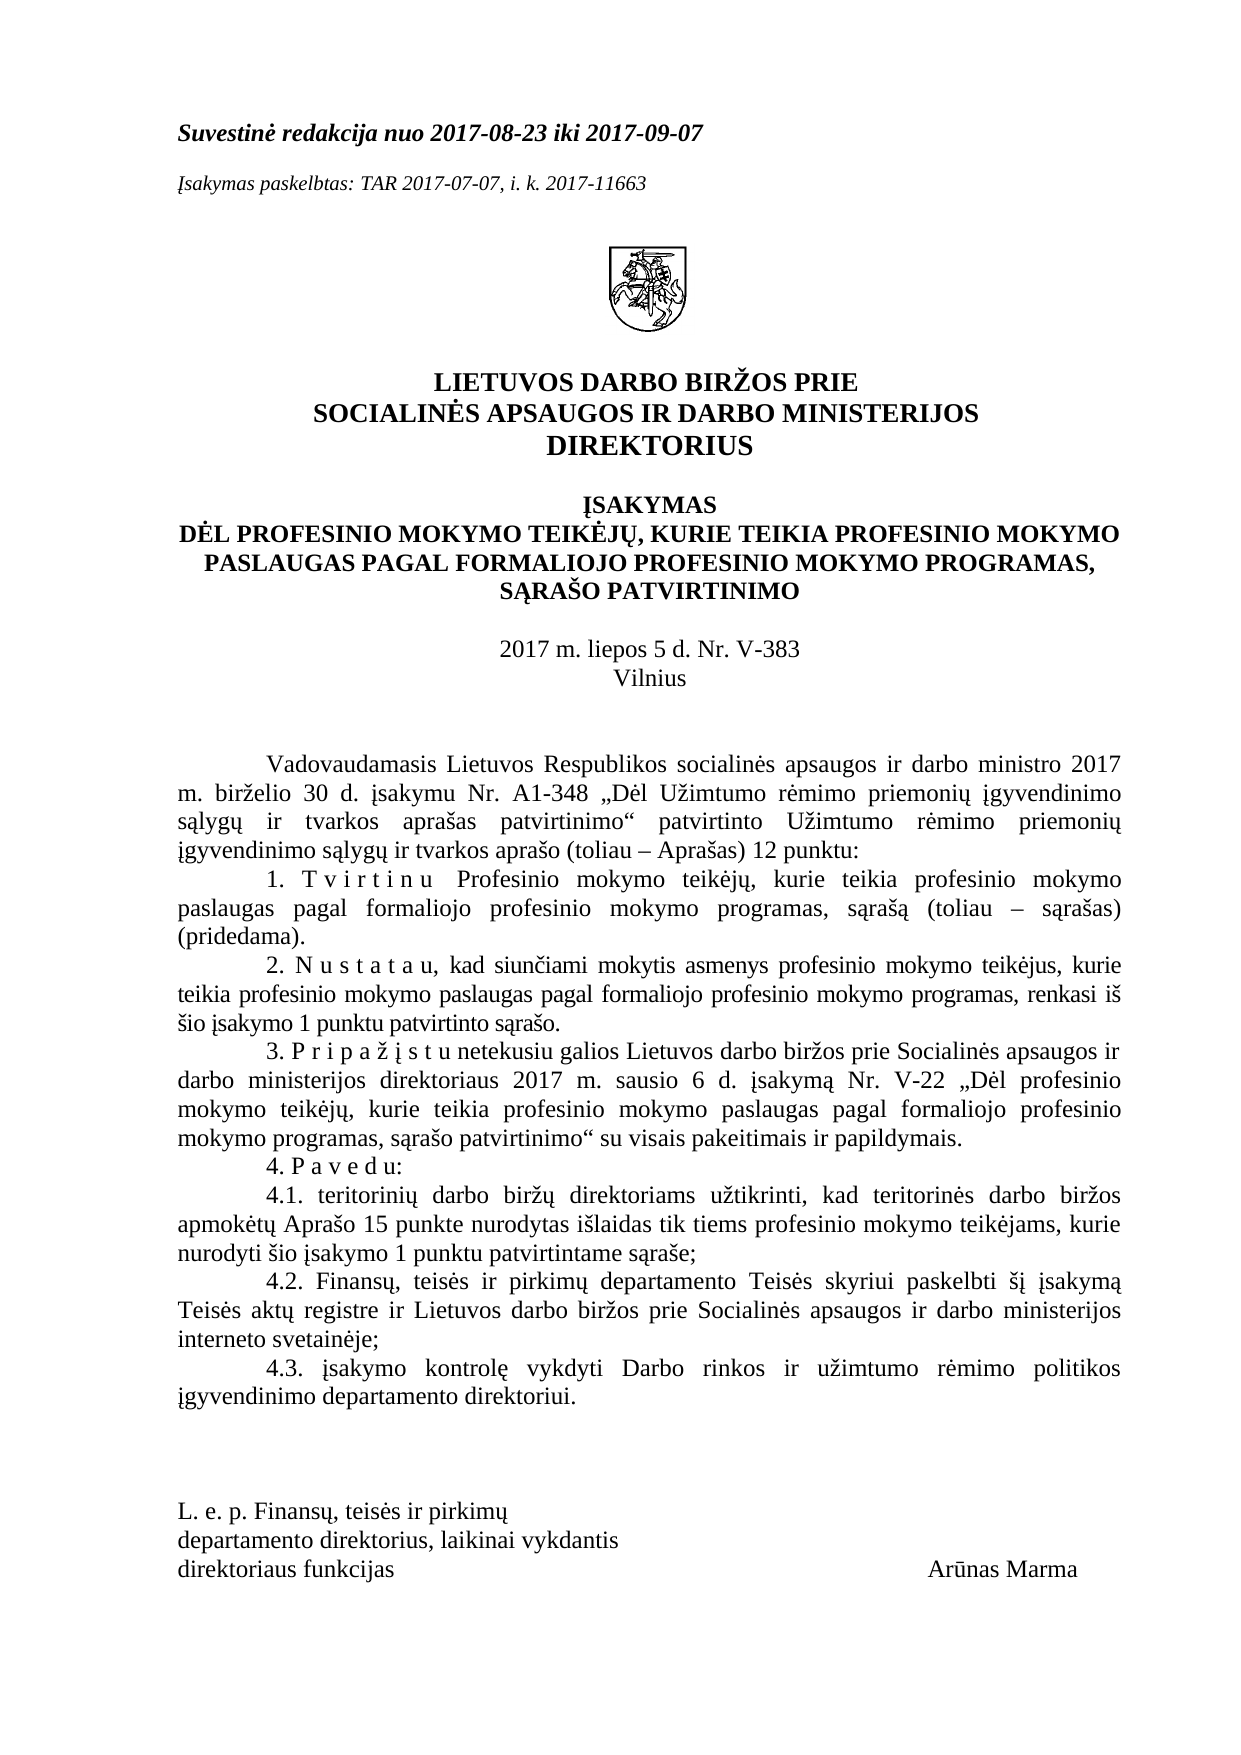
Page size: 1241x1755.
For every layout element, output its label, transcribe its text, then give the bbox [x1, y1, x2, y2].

text 4. P a v e d u: [177, 1151, 1122, 1180]
text 1. Tvirtinu Profesinio mokymo teikėjų, kurie teikia profesinio mokymo paslaugas pagal formaliojo profesinio mokymo programas, sąrašą (toliau – sąrašas) (pridedama). [177, 864, 1122, 950]
text DIREKTORIUS [177, 428, 1122, 461]
text ĮSAKYMAS [177, 490, 1122, 519]
text 2. Nustatau, kad siunčiami mokytis asmenys profesinio mokymo teikėjus, kurie teikia profesinio mokymo paslaugas pagal formaliojo profesinio mokymo programas, renkasi iš šio įsakymo 1 punktu patvirtinto sąrašo. [177, 950, 1122, 1036]
text departamento direktorius, laikinai vykdantis [177, 1525, 1122, 1554]
text Suvestinė redakcija nuo 2017-08-23 iki 2017-09-07 [177, 118, 1122, 147]
text Vadovaudamasis Lietuvos Respublikos socialinės apsaugos ir darbo ministro 2017 m. birželio 30 d. įsakymu Nr. A1-348 „Dėl Užimtumo rėmimo priemonių įgyvendinimo sąlygų ir tvarkos aprašas patvirtinimo“ patvirtinto Užimtumo rėmimo priemonių įgyvendinimo sąlygų ir tvarkos aprašo (toliau – Aprašas) 12 punktu: [177, 749, 1122, 864]
text Įsakymas paskelbtas: TAR 2017-07-07, i. k. 2017-11663 [177, 171, 1122, 195]
text 4.2. Finansų, teisės ir pirkimų departamento Teisės skyriui paskelbti šį įsakymą Teisės aktų registre ir Lietuvos darbo biržos prie Socialinės apsaugos ir darbo ministerijos interneto svetainėje; [177, 1266, 1122, 1353]
text 3. P r i p a ž į s t u netekusiu galios Lietuvos darbo biržos prie Socialinės apsaugos ir darbo ministerijos direktoriaus 2017 m. sausio 6 d. įsakymą Nr. V-22 „Dėl profesinio mokymo teikėjų, kurie teikia profesinio mokymo paslaugas pagal formaliojo profesinio mokymo programas, sąrašo patvirtinimo“ su visais pakeitimais ir papildymais. [177, 1036, 1122, 1151]
text L. e. p. Finansų, teisės ir pirkimų [177, 1496, 1122, 1525]
text DĖL PROFESINIO MOKYMO TEIKĖJŲ, KURIE TEIKIA PROFESINIO MOKYMO PASLAUGAS PAGAL FORMALIOJO PROFESINIO MOKYMO PROGRAMAS, SĄRAŠO PATVIRTINIMO [177, 519, 1122, 605]
text socialinės apsaugos ir darbo ministerijos [177, 397, 1122, 428]
text 4.1. teritorinių darbo biržų direktoriams užtikrinti, kad teritorinės darbo biržos apmokėtų Aprašo 15 punkte nurodytas išlaidas tik tiems profesinio mokymo teikėjams, kurie nurodyti šio įsakymo 1 punktu patvirtintame sąraše; [177, 1180, 1122, 1266]
text LIETUVOS DARBO BIRŽOS prie [177, 366, 1122, 397]
text 2017 m. liepos 5 d. Nr. V-383 [177, 634, 1122, 663]
text Vilnius [177, 663, 1122, 691]
text direktoriaus funkcijas Arūnas Marma [177, 1554, 1122, 1583]
text 4.3. įsakymo kontrolę vykdyti Darbo rinkos ir užimtumo rėmimo politikos įgyvendinimo departamento direktoriui. [177, 1353, 1122, 1410]
